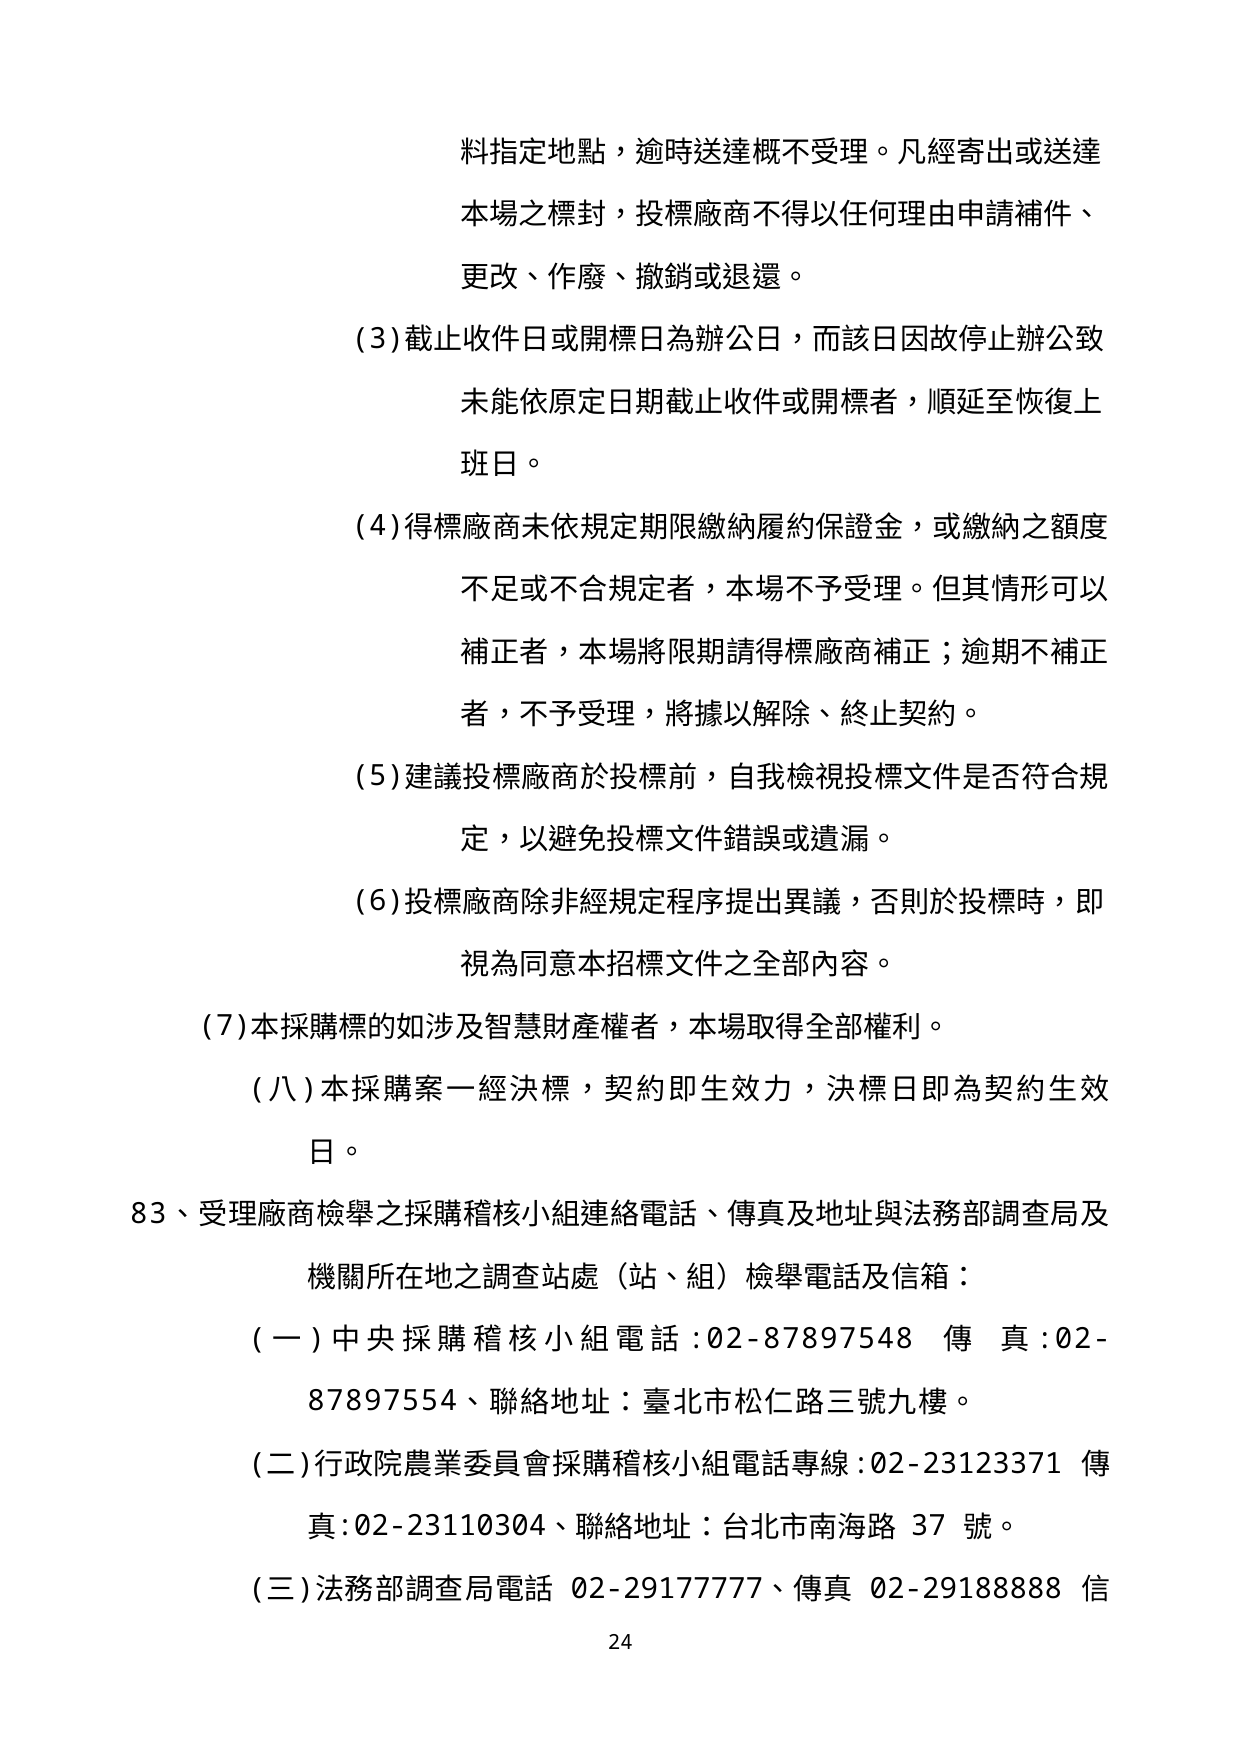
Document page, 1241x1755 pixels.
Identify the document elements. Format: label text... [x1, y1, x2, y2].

list 建議投標廠商於投標前，自我檢視投標文件是否符合規定，以避免投標文件錯誤或遺漏。 [351, 733, 1110, 858]
text (一)中央採購稽核小組電話:02-87897548 傳 真:02-87897554、聯絡地址：臺北市松仁路三號九樓。 [248, 1295, 1110, 1420]
list 本採購標的如涉及智慧財產權者，本場取得全部權利。 [198, 983, 1110, 1045]
list 受理廠商檢舉之採購稽核小組連絡電話、傳真及地址與法務部調查局及機關所在地之調查站處（站、組）檢舉電話及信箱： [130, 1170, 1110, 1295]
text (八)本採購案一經決標，契約即生效力，決標日即為契約生效日。 [248, 1045, 1110, 1170]
list 得標廠商未依規定期限繳納履約保證金，或繳納之額度不足或不合規定者，本場不予受理。但其情形可以補正者，本場將限期請得標廠商補正；逾期不補正者，不予受理，將據以解除、終止契約。 [351, 483, 1110, 733]
list 料指定地點，逾時送達概不受理。凡經寄出或送達本場之標封，投標廠商不得以任何理由申請補件、更改、作廢、撤銷或退還。 [351, 108, 1110, 295]
list 投標廠商除非經規定程序提出異議，否則於投標時，即視為同意本招標文件之全部內容。 [351, 858, 1110, 983]
text (三)法務部調查局電話 02-29177777、傳真 02-29188888 信 [248, 1545, 1110, 1608]
list 截止收件日或開標日為辦公日，而該日因故停止辦公致未能依原定日期截止收件或開標者，順延至恢復上班日。 [351, 295, 1110, 483]
text (二)行政院農業委員會採購稽核小組電話專線:02-23123371 傳真:02-23110304、聯絡地址：台北市南海路 37 號。 [248, 1420, 1110, 1545]
